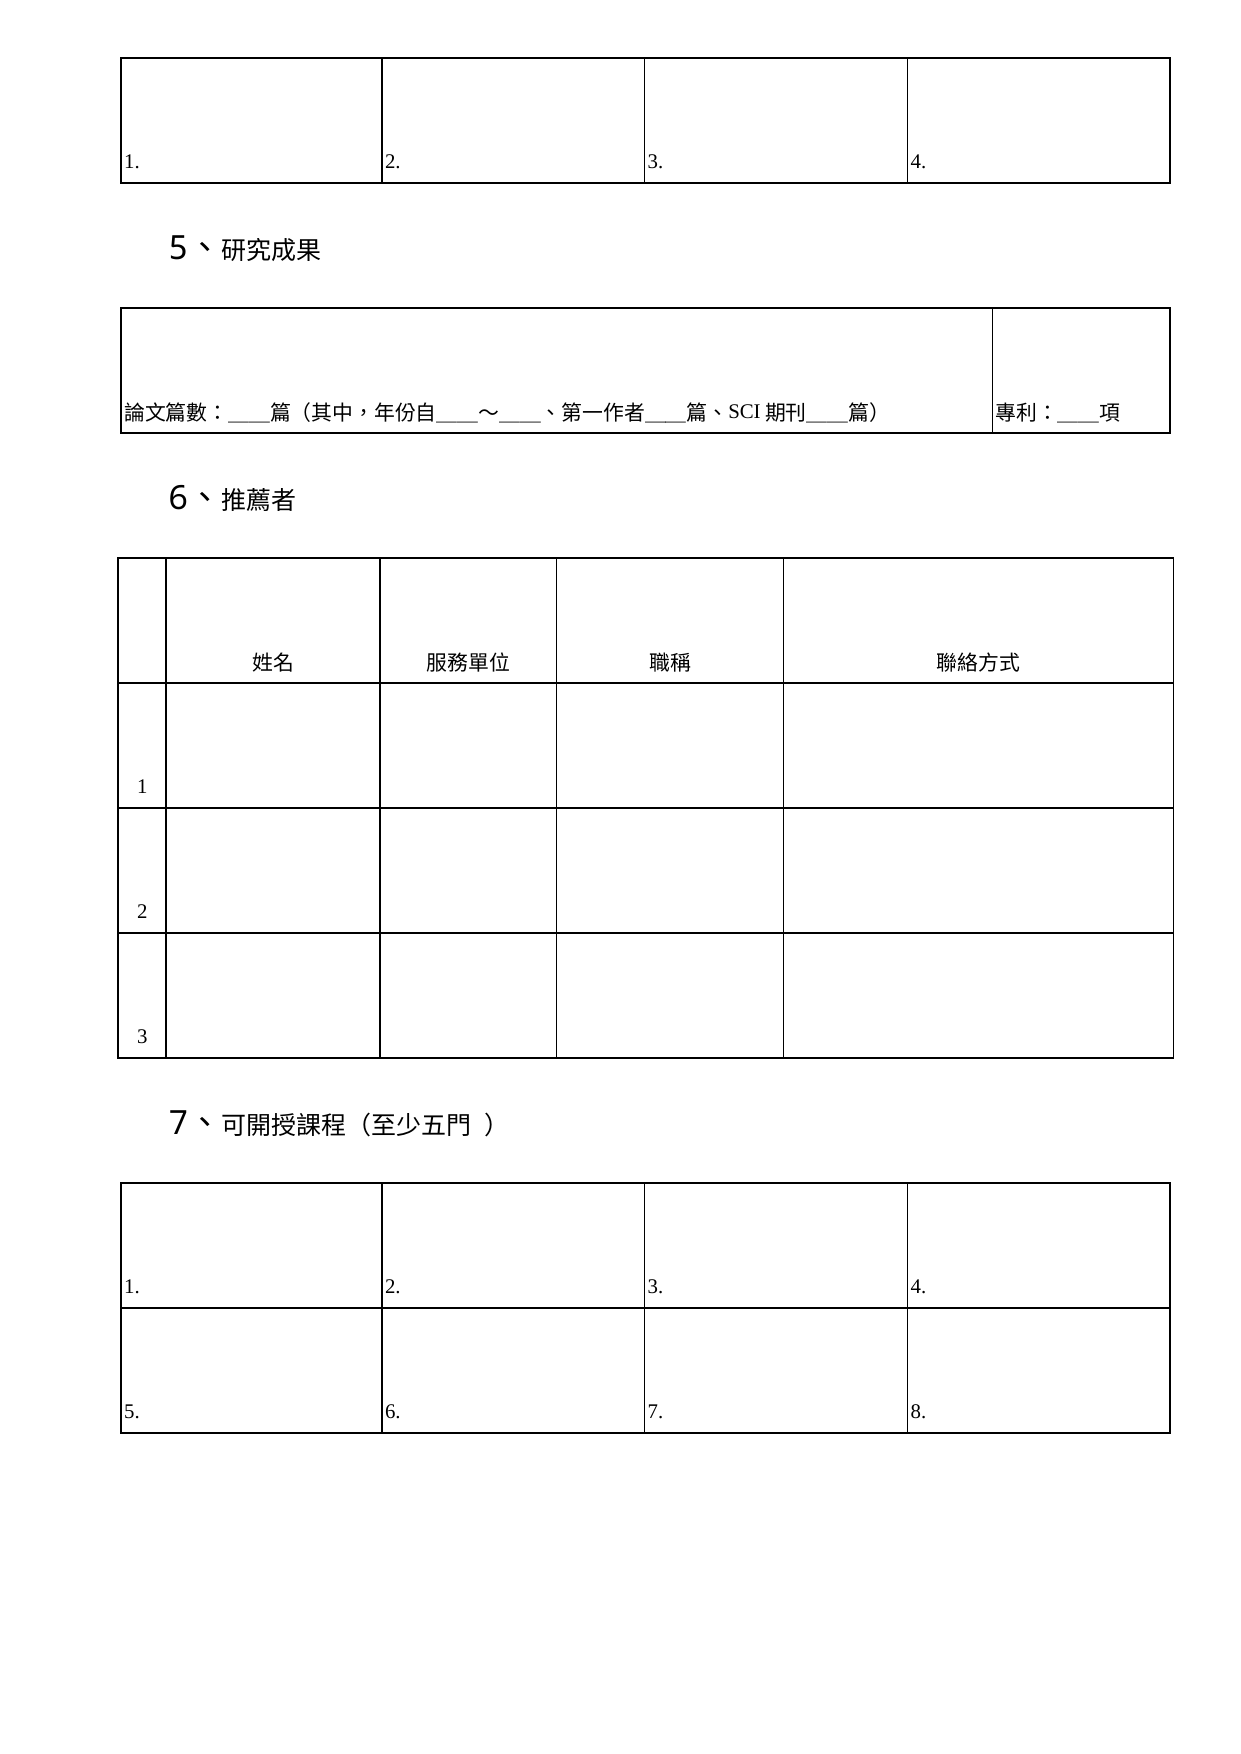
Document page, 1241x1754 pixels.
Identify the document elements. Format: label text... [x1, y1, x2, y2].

table_cell [167, 934, 379, 1057]
table_header [119, 559, 165, 682]
table_cell [908, 1309, 1169, 1432]
table_header 姓名 [167, 559, 379, 682]
table_header 專利：＿＿項 [993, 309, 1169, 432]
list 可開授課程（至少五門 ） [168, 1096, 1122, 1144]
table_cell [167, 684, 379, 807]
table_header 服務單位 [381, 559, 556, 682]
table_cell [645, 1309, 907, 1432]
table_cell 3 [119, 934, 165, 1057]
table_header [122, 59, 381, 182]
table_header [908, 1184, 1169, 1307]
table_cell [167, 809, 379, 932]
table_cell [557, 684, 783, 807]
table_header [645, 59, 907, 182]
table_header [122, 1184, 381, 1307]
table_header 職稱 [557, 559, 783, 682]
table_cell [381, 809, 556, 932]
list 研究成果 [168, 221, 1122, 269]
table_header [383, 59, 644, 182]
table_cell [381, 934, 556, 1057]
table_cell [784, 809, 1173, 932]
table_header 論文篇數：＿＿篇（其中，年份自＿＿～＿＿、第一作者＿＿篇、SCI期刊＿＿篇） [122, 309, 992, 432]
table_cell 1 [119, 684, 165, 807]
table_cell [381, 684, 556, 807]
list 推薦者 [168, 471, 1122, 519]
table_cell 2 [119, 809, 165, 932]
table_cell [784, 934, 1173, 1057]
table_header [908, 59, 1169, 182]
table_cell [557, 809, 783, 932]
table_cell [784, 684, 1173, 807]
table_header [645, 1184, 907, 1307]
table_cell [122, 1309, 381, 1432]
table_cell [383, 1309, 644, 1432]
table_cell [557, 934, 783, 1057]
table_header [383, 1184, 644, 1307]
table_header 聯絡方式 [784, 559, 1173, 682]
